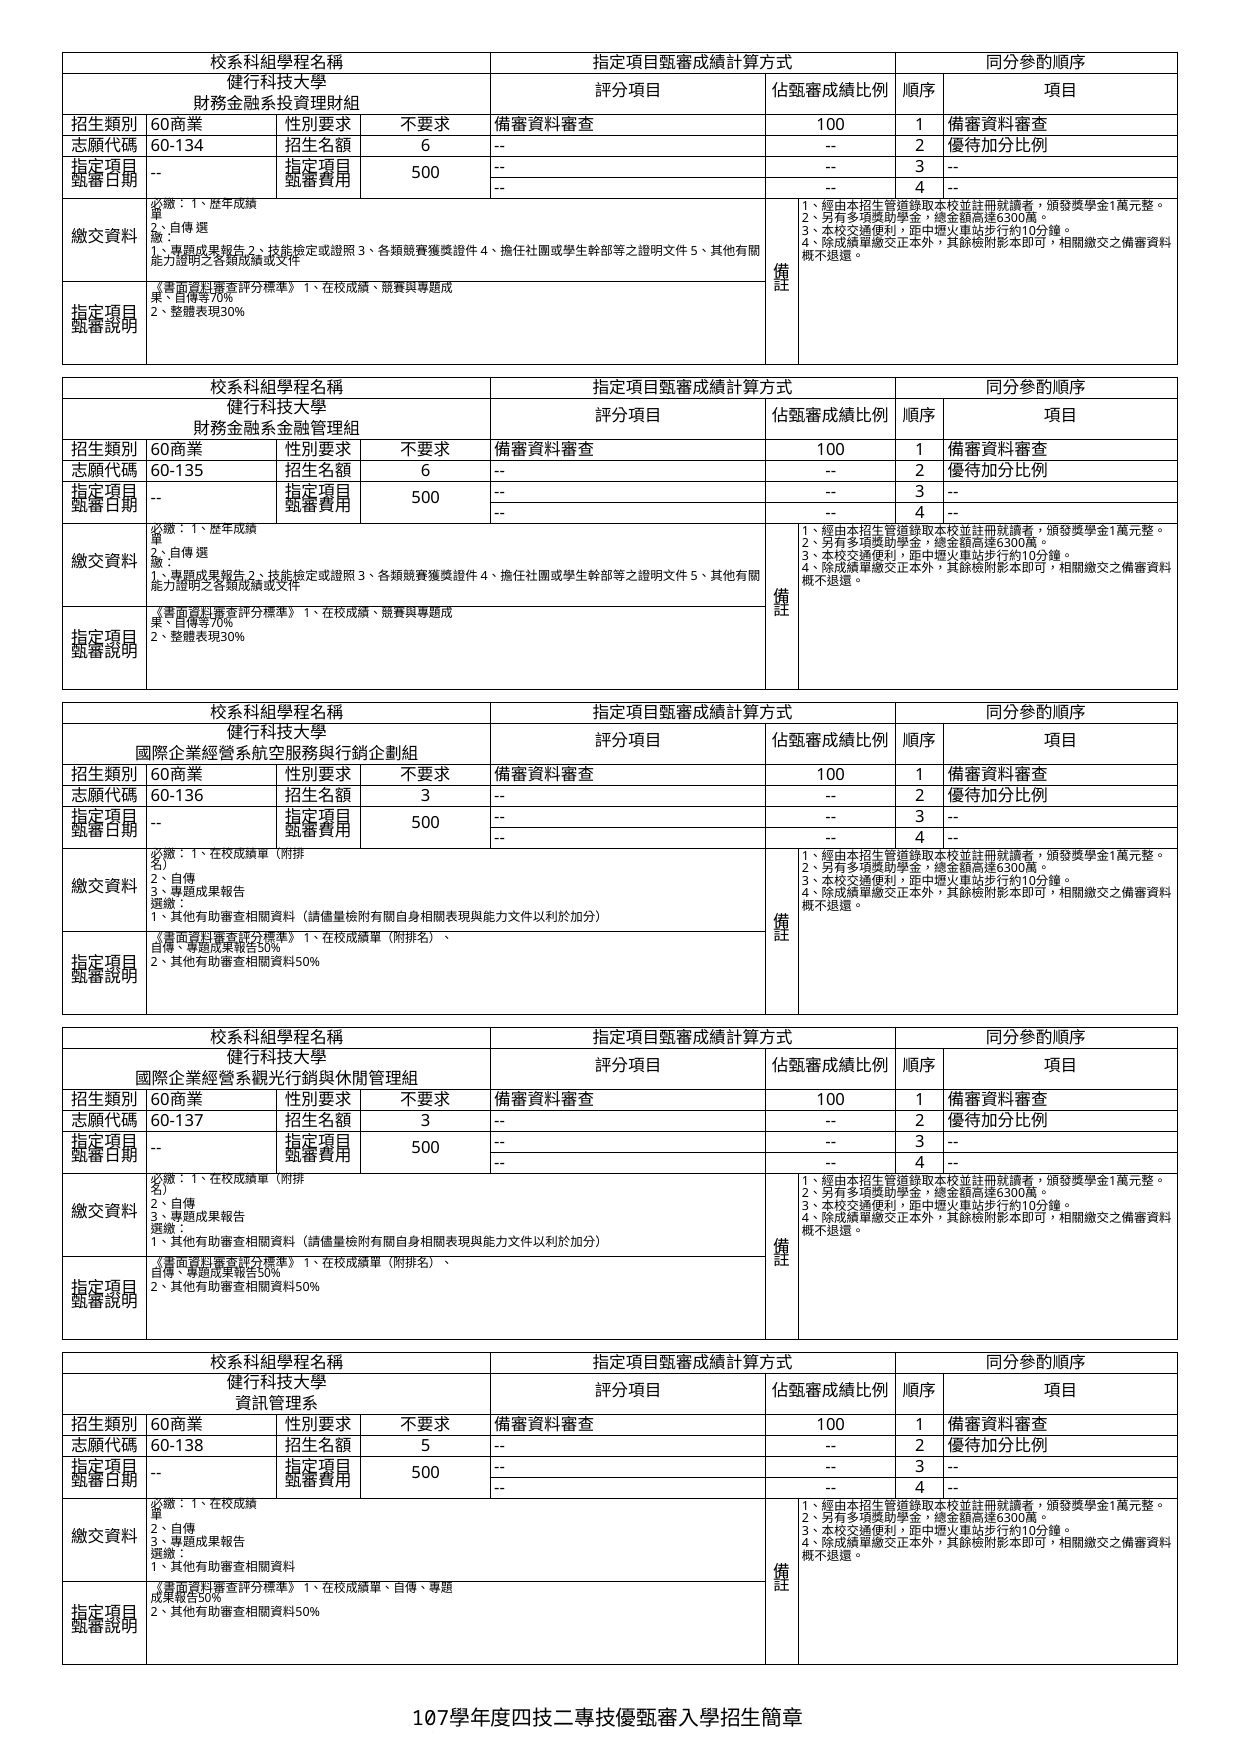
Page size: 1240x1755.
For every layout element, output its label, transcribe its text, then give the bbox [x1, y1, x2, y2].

table_cell 性別要求 [277, 1415, 360, 1435]
table_cell 繳交資料 [63, 1174, 146, 1256]
table_cell 1、經由本招生管道錄取本校並註冊就讀者，頒發獎學金1萬元整。 2、另有多項獎助學金，總金額高達6300萬。 3、本校交通便利，距中壢火車站步行約10分鐘。 4、除成績單繳交正本外，其餘檢附影本即可，相關繳交之備審資料 概不退還。 [799, 524, 1177, 689]
table_cell 評分項目 [491, 1374, 765, 1414]
table_cell 指定項目 甄審說明 [63, 932, 146, 1014]
table_cell 指定項目 甄審說明 [63, 1582, 146, 1664]
table_cell 不要求 [361, 115, 490, 135]
table_cell 1、經由本招生管道錄取本校並註冊就讀者，頒發獎學金1萬元整。 2、另有多項獎助學金，總金額高達6300萬。 3、本校交通便利，距中壢火車站步行約10分鐘。 4、除成績單繳交正本外，其餘檢附影本即可，相關繳交之備審資料 概不退還。 [799, 1174, 1177, 1339]
table_cell 不要求 [361, 1415, 490, 1435]
table_header 指定項目甄審成績計算方式 [491, 1353, 895, 1372]
table_cell 性別要求 [277, 765, 360, 785]
table_cell 招生類別 [63, 440, 146, 460]
table_cell 志願代碼 [63, 786, 146, 806]
table_cell 必繳： 1、在校成績單 2、自傳 3、專題成果報告 選繳： 1、其他有助審查相關資料 [147, 1499, 765, 1581]
table_cell 必繳： 1、在校成績單（附排名） 2、自傳 3、專題成果報告 選繳： 1、其他有助審查相關資料（請儘量檢附有關自身相關表現與能力文件以利於加分） [147, 849, 765, 931]
table_cell 不要求 [361, 1090, 490, 1110]
table_cell -- [766, 178, 895, 197]
table_cell 500 [361, 157, 490, 197]
table_cell 500 [361, 482, 490, 522]
table_cell 1、經由本招生管道錄取本校並註冊就讀者，頒發獎學金1萬元整。 2、另有多項獎助學金，總金額高達6300萬。 3、本校交通便利，距中壢火車站步行約10分鐘。 4、除成績單繳交正本外，其餘檢附影本即可，相關繳交之備審資料 概不退還。 [799, 199, 1177, 364]
table_cell 1 [896, 115, 943, 135]
table_cell 評分項目 [491, 1049, 765, 1089]
table_cell 招生類別 [63, 1090, 146, 1110]
table_cell 項目 [944, 74, 1177, 114]
table_cell 備審資料審查 [944, 115, 1177, 135]
table_cell -- [944, 807, 1177, 827]
table_cell -- [491, 461, 765, 481]
table_cell 3 [361, 786, 490, 806]
table_cell -- [147, 807, 276, 847]
table_cell 3 [896, 807, 943, 827]
table_cell 3 [896, 1457, 943, 1477]
table_cell 備 註 [766, 1174, 798, 1339]
table_cell 健行科技大學 國際企業經營系觀光行銷與休閒管理組 [63, 1049, 490, 1089]
table_cell -- [491, 157, 765, 177]
table_cell 1 [896, 440, 943, 460]
table_cell 繳交資料 [63, 1499, 146, 1581]
table_cell 指定項目 甄審費用 [277, 1132, 360, 1172]
table_cell -- [491, 1111, 765, 1131]
table_cell -- [491, 807, 765, 827]
table_cell 指定項目 甄審費用 [277, 1457, 360, 1497]
table_cell 1、經由本招生管道錄取本校並註冊就讀者，頒發獎學金1萬元整。 2、另有多項獎助學金，總金額高達6300萬。 3、本校交通便利，距中壢火車站步行約10分鐘。 4、除成績單繳交正本外，其餘檢附影本即可，相關繳交之備審資料 概不退還。 [799, 849, 1177, 1014]
table_cell 必繳： 1、歷年成績單 2、自傳 選繳： 1、專題成果報告 2、技能檢定或證照 3、各類競賽獲獎證件 4、擔任社團或學生幹部等之證明文件 5、其他有關 能力證明之各類成績或文件 [147, 199, 765, 281]
table_cell 4 [896, 178, 943, 197]
table_cell 指定項目 甄審日期 [63, 807, 146, 847]
table_cell 4 [896, 1478, 943, 1497]
table_cell -- [944, 1457, 1177, 1477]
table_cell 不要求 [361, 440, 490, 460]
table_cell 項目 [944, 724, 1177, 764]
table_cell 性別要求 [277, 115, 360, 135]
table_cell -- [491, 178, 765, 197]
table_cell 2 [896, 786, 943, 806]
table_cell 志願代碼 [63, 1436, 146, 1456]
table_cell 招生名額 [277, 461, 360, 481]
table_header 校系科組學程名稱 [63, 53, 490, 72]
table_cell 4 [896, 828, 943, 847]
table_cell 性別要求 [277, 440, 360, 460]
table_cell 繳交資料 [63, 849, 146, 931]
table_cell 備 註 [766, 1499, 798, 1664]
table_cell 100% [766, 1090, 895, 1110]
table_cell -- [944, 1478, 1177, 1497]
table_cell 備審資料審查 [944, 765, 1177, 785]
table_cell 志願代碼 [63, 136, 146, 156]
table_cell -- [766, 1111, 895, 1131]
table_cell 備審資料審查 [944, 440, 1177, 460]
table_cell 優待加分比例 [944, 1111, 1177, 1131]
table_cell 500 [361, 807, 490, 847]
table_cell 佔甄審成績比例 [766, 399, 895, 439]
table_cell 項目 [944, 1374, 1177, 1414]
table_cell 招生類別 [63, 115, 146, 135]
table_cell 招生名額 [277, 786, 360, 806]
table_cell 備 註 [766, 199, 798, 364]
table_header 指定項目甄審成績計算方式 [491, 378, 895, 397]
table_cell 指定項目 甄審說明 [63, 282, 146, 364]
table_cell 指定項目 甄審費用 [277, 807, 360, 847]
table_header 指定項目甄審成績計算方式 [491, 703, 895, 722]
table_header 指定項目甄審成績計算方式 [491, 1028, 895, 1047]
table_header 同分參酌順序 [896, 1353, 1177, 1372]
table_cell 2 [896, 1111, 943, 1131]
table_cell -- [766, 807, 895, 827]
table_cell 5 [361, 1436, 490, 1456]
table_cell 項目 [944, 399, 1177, 439]
table_cell 2 [896, 1436, 943, 1456]
table_cell -- [766, 157, 895, 177]
table_cell 2 [896, 461, 943, 481]
table_cell -- [766, 1457, 895, 1477]
table_cell 備審資料審查 [491, 1090, 765, 1110]
table_cell 3 [896, 482, 943, 502]
table_header 校系科組學程名稱 [63, 378, 490, 397]
table_cell -- [491, 1478, 765, 1497]
table_cell 備審資料審查 [944, 1090, 1177, 1110]
table_cell 指定項目 甄審費用 [277, 482, 360, 522]
table_cell 3 [361, 1111, 490, 1131]
table_cell -- [491, 1153, 765, 1172]
table_cell -- [766, 1478, 895, 1497]
table_cell 備 註 [766, 849, 798, 1014]
table_cell 順序 [896, 724, 943, 764]
table_cell 2 [896, 136, 943, 156]
table_cell 順序 [896, 1049, 943, 1089]
table_cell -- [147, 1457, 276, 1497]
table_cell 500 [361, 1132, 490, 1172]
table_header 同分參酌順序 [896, 703, 1177, 722]
table_cell 指定項目 甄審日期 [63, 1132, 146, 1172]
table_cell -- [766, 1153, 895, 1172]
table_cell 招生名額 [277, 1111, 360, 1131]
table_cell 指定項目 甄審說明 [63, 607, 146, 689]
table_header 指定項目甄審成績計算方式 [491, 53, 895, 72]
table_cell 招生類別 [63, 765, 146, 785]
table_cell 健行科技大學 財務金融系投資理財組 [63, 74, 490, 114]
table_cell 6 [361, 136, 490, 156]
table_cell 《書面資料審查評分標準》 1、在校成績、競賽與專題成果、自傳等70% 2、整體表現30% [147, 607, 765, 689]
table_cell 健行科技大學 國際企業經營系航空服務與行銷企劃組 [63, 724, 490, 764]
table_cell -- [147, 482, 276, 522]
table_cell 志願代碼 [63, 1111, 146, 1131]
table_cell 評分項目 [491, 399, 765, 439]
table_cell 3 [896, 1132, 943, 1152]
table_cell 指定項目 甄審費用 [277, 157, 360, 197]
table_cell 順序 [896, 74, 943, 114]
table_cell 繳交資料 [63, 524, 146, 606]
table_cell 100% [766, 1415, 895, 1435]
table_cell 不要求 [361, 765, 490, 785]
table_cell 必繳： 1、在校成績單（附排名） 2、自傳 3、專題成果報告 選繳： 1、其他有助審查相關資料（請儘量檢附有關自身相關表現與能力文件以利於加分） [147, 1174, 765, 1256]
table_cell 佔甄審成績比例 [766, 74, 895, 114]
table_cell 60-134 [147, 136, 276, 156]
table_cell 佔甄審成績比例 [766, 1049, 895, 1089]
table_cell 500 [361, 1457, 490, 1497]
table_cell 指定項目 甄審日期 [63, 1457, 146, 1497]
table_cell -- [766, 828, 895, 847]
table_cell 60-136 [147, 786, 276, 806]
table_cell 100% [766, 115, 895, 135]
table_cell -- [766, 461, 895, 481]
table_cell 順序 [896, 1374, 943, 1414]
table_cell -- [944, 482, 1177, 502]
table_cell 繳交資料 [63, 199, 146, 281]
table_cell 優待加分比例 [944, 461, 1177, 481]
table_cell -- [147, 157, 276, 197]
table_cell 4 [896, 1153, 943, 1172]
table_cell 100% [766, 765, 895, 785]
table_cell 備審資料審查 [944, 1415, 1177, 1435]
table_cell 優待加分比例 [944, 1436, 1177, 1456]
table_cell 60-138 [147, 1436, 276, 1456]
table_cell 1 [896, 1415, 943, 1435]
table_cell -- [491, 786, 765, 806]
table_cell -- [766, 1132, 895, 1152]
table_cell 備 註 [766, 524, 798, 689]
table_cell 60商業 [147, 1415, 276, 1435]
table_header 校系科組學程名稱 [63, 703, 490, 722]
table_cell 60商業 [147, 440, 276, 460]
table_cell 備審資料審查 [491, 115, 765, 135]
table_cell 《書面資料審查評分標準》 1、在校成績、競賽與專題成果、自傳等70% 2、整體表現30% [147, 282, 765, 364]
table_cell 項目 [944, 1049, 1177, 1089]
table_cell 3 [896, 157, 943, 177]
table_cell -- [944, 503, 1177, 522]
table_cell 100% [766, 440, 895, 460]
table_cell 招生名額 [277, 1436, 360, 1456]
table_cell 評分項目 [491, 74, 765, 114]
table_cell -- [491, 1132, 765, 1152]
table_cell -- [944, 157, 1177, 177]
table_cell 招生類別 [63, 1415, 146, 1435]
table_cell 性別要求 [277, 1090, 360, 1110]
table_cell 健行科技大學 財務金融系金融管理組 [63, 399, 490, 439]
table_cell 優待加分比例 [944, 136, 1177, 156]
table_cell -- [766, 482, 895, 502]
table_cell 《書面資料審查評分標準》 1、在校成績單、自傳、專題成果報告50% 2、其他有助審查相關資料50% [147, 1582, 765, 1664]
table_cell 6 [361, 461, 490, 481]
table_cell -- [766, 136, 895, 156]
table_cell -- [944, 828, 1177, 847]
table_cell 《書面資料審查評分標準》 1、在校成績單（附排名）、自傳、專題成果報告50% 2、其他有助審查相關資料50% [147, 932, 765, 1014]
table_cell 指定項目 甄審說明 [63, 1257, 146, 1339]
table_header 校系科組學程名稱 [63, 1028, 490, 1047]
table_header 同分參酌順序 [896, 1028, 1177, 1047]
table_header 同分參酌順序 [896, 53, 1177, 72]
table_cell 1 [896, 1090, 943, 1110]
table_cell 必繳： 1、歷年成績單 2、自傳 選繳： 1、專題成果報告 2、技能檢定或證照 3、各類競賽獲獎證件 4、擔任社團或學生幹部等之證明文件 5、其他有關 能力證明之各類成績或文件 [147, 524, 765, 606]
table_cell 優待加分比例 [944, 786, 1177, 806]
table_header 同分參酌順序 [896, 378, 1177, 397]
table_cell -- [491, 1457, 765, 1477]
table_cell -- [944, 1132, 1177, 1152]
table_cell -- [491, 828, 765, 847]
table_cell -- [766, 503, 895, 522]
table_cell -- [944, 178, 1177, 197]
table_cell 備審資料審查 [491, 440, 765, 460]
table_cell 順序 [896, 399, 943, 439]
table_cell 備審資料審查 [491, 765, 765, 785]
table_cell 佔甄審成績比例 [766, 1374, 895, 1414]
table_cell -- [491, 136, 765, 156]
table_cell -- [944, 1153, 1177, 1172]
table_cell 60-137 [147, 1111, 276, 1131]
table_cell 指定項目 甄審日期 [63, 482, 146, 522]
table_cell 60商業 [147, 765, 276, 785]
table_cell 1、經由本招生管道錄取本校並註冊就讀者，頒發獎學金1萬元整。 2、另有多項獎助學金，總金額高達6300萬。 3、本校交通便利，距中壢火車站步行約10分鐘。 4、除成績單繳交正本外，其餘檢附影本即可，相關繳交之備審資料 概不退還。 [799, 1499, 1177, 1664]
table_cell 備審資料審查 [491, 1415, 765, 1435]
table_cell 1 [896, 765, 943, 785]
table_cell 4 [896, 503, 943, 522]
table_cell -- [491, 503, 765, 522]
table_cell -- [491, 1436, 765, 1456]
table_cell -- [766, 786, 895, 806]
table_cell 60商業 [147, 1090, 276, 1110]
table_cell 志願代碼 [63, 461, 146, 481]
table_cell 《書面資料審查評分標準》 1、在校成績單（附排名）、自傳、專題成果報告50% 2、其他有助審查相關資料50% [147, 1257, 765, 1339]
table_cell -- [147, 1132, 276, 1172]
table_cell 健行科技大學 資訊管理系 [63, 1374, 490, 1414]
table_header 校系科組學程名稱 [63, 1353, 490, 1372]
table_cell 指定項目 甄審日期 [63, 157, 146, 197]
table_cell -- [766, 1436, 895, 1456]
table_cell 招生名額 [277, 136, 360, 156]
table_cell 評分項目 [491, 724, 765, 764]
table_cell -- [491, 482, 765, 502]
table_cell 佔甄審成績比例 [766, 724, 895, 764]
table_cell 60商業 [147, 115, 276, 135]
table_cell 60-135 [147, 461, 276, 481]
